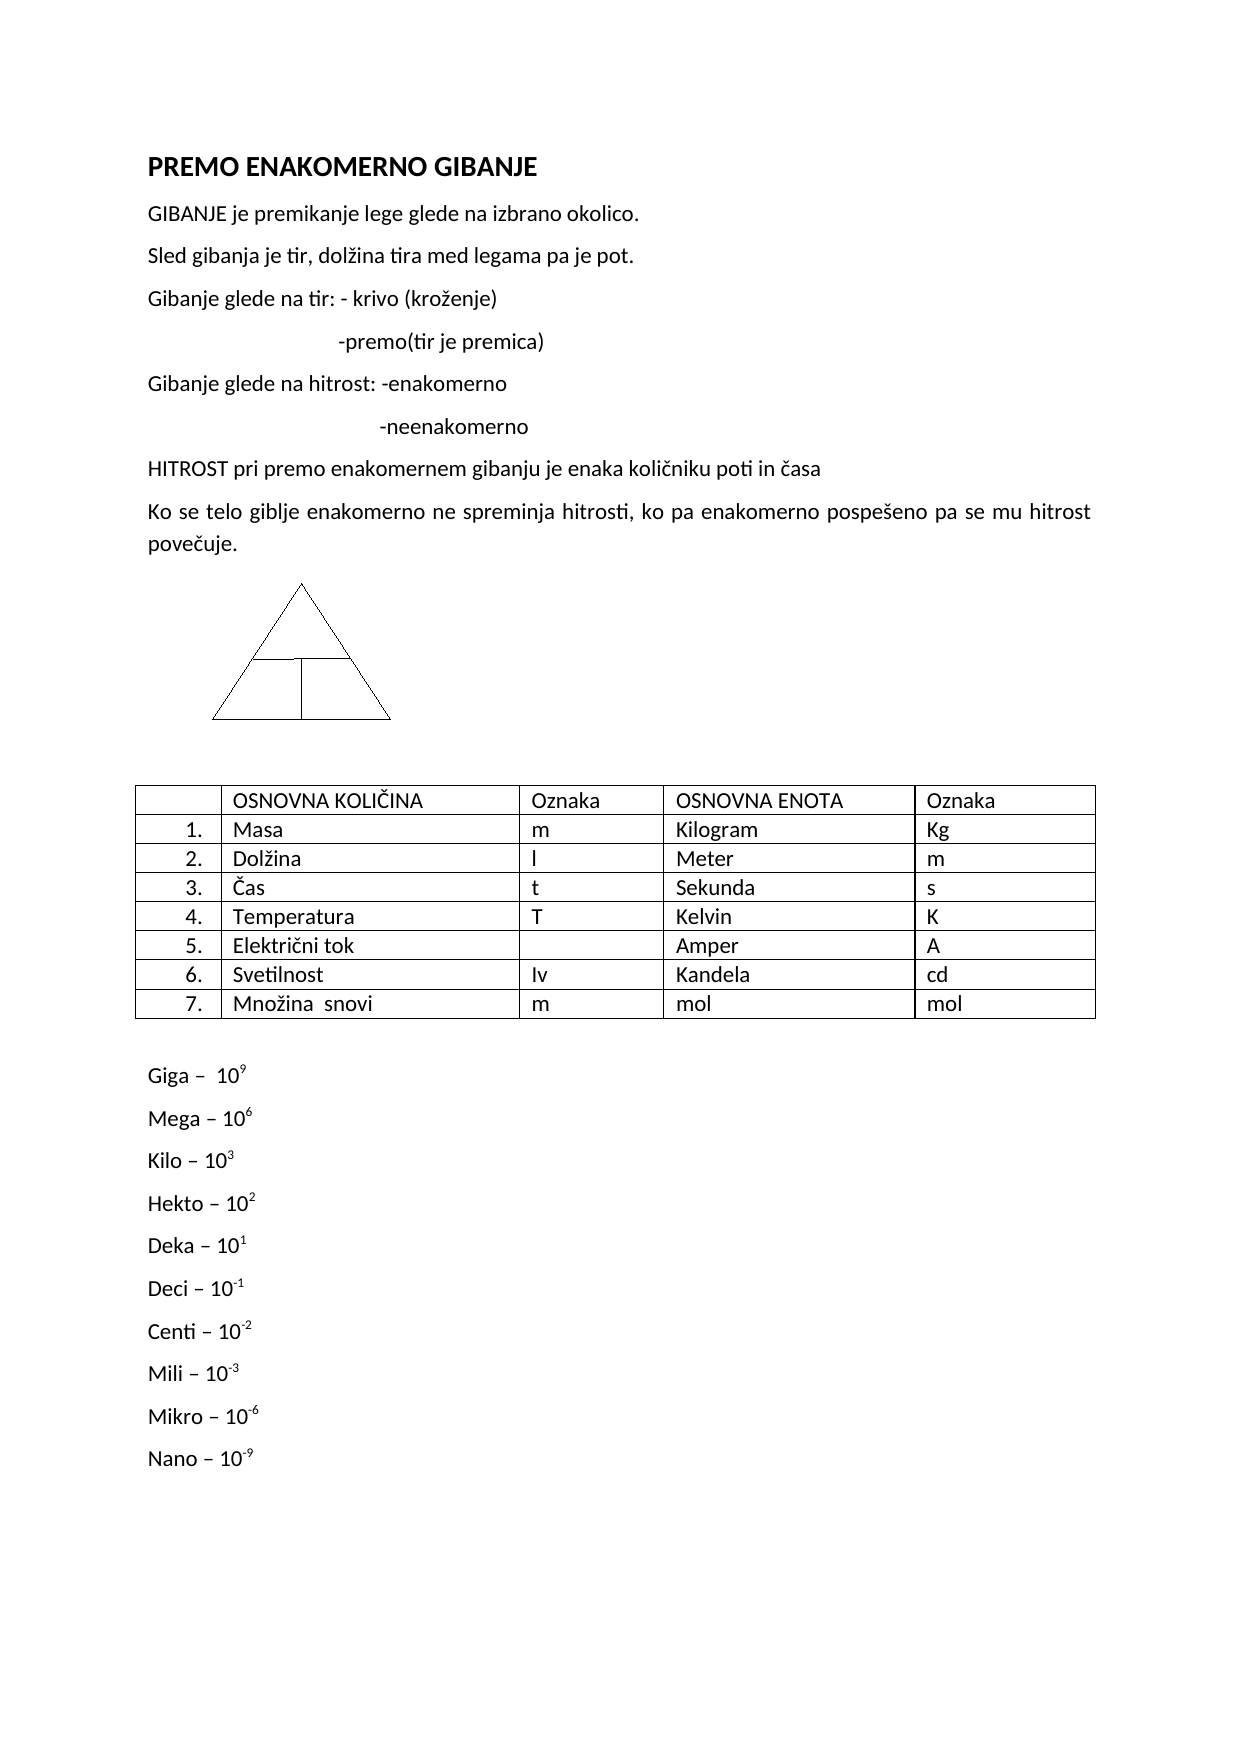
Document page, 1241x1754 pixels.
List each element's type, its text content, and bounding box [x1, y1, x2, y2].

text -premo(tir je premica) [148, 327, 1093, 355]
table_cell [136, 844, 221, 872]
text Hekto – 102 [148, 1189, 1093, 1217]
table_cell mol [916, 990, 1095, 1017]
table_cell Čas [222, 873, 519, 901]
table_cell Kelvin [664, 902, 914, 930]
text -neenakomerno [148, 412, 1093, 440]
text Mili – 10-3 [148, 1359, 1093, 1387]
text HITROST pri premo enakomernem gibanju je enaka količniku poti in časa [148, 454, 1093, 483]
text Mega – 106 [148, 1104, 1093, 1132]
table_cell cd [916, 960, 1095, 988]
text Giga – 109 [148, 1061, 1093, 1089]
table_cell mol [664, 990, 914, 1017]
table_cell [136, 990, 221, 1017]
text Deci – 10-1 [148, 1274, 1093, 1302]
table_cell Kandela [664, 960, 914, 988]
text Ko se telo giblje enakomerno ne spreminja hitrosti, ko pa enakomerno pospešeno pa se mu hitrost povečuje. [148, 497, 1093, 557]
table_cell Dolžina [222, 844, 519, 872]
table_cell T [520, 902, 663, 930]
table_header OSNOVNA ENOTA [664, 786, 914, 814]
text Mikro – 10-6 [148, 1402, 1093, 1430]
table_cell Meter [664, 844, 914, 872]
table_cell Amper [664, 931, 914, 959]
table_cell m [520, 815, 663, 843]
table_cell Sekunda [664, 873, 914, 901]
table_cell [136, 960, 221, 988]
table_cell s [916, 873, 1095, 901]
text Gibanje glede na tir: - krivo (kroženje) [148, 284, 1093, 312]
table_header OSNOVNA KOLIČINA [222, 786, 519, 814]
text Kilo – 103 [148, 1146, 1093, 1174]
table_cell l [520, 844, 663, 872]
table_cell Kg [916, 815, 1095, 843]
text Gibanje glede na hitrost: -enakomerno [148, 369, 1093, 397]
table_cell Masa [222, 815, 519, 843]
table_cell Množina snovi [222, 990, 519, 1017]
table_cell [520, 931, 663, 959]
text Centi – 10-2 [148, 1317, 1093, 1345]
table_cell Električni tok [222, 931, 519, 959]
text Deka – 101 [148, 1232, 1093, 1259]
table_cell [136, 931, 221, 959]
table_cell Temperatura [222, 902, 519, 930]
table_cell [136, 873, 221, 901]
text Sled gibanja je tir, dolžina tira med legama pa je pot. [148, 242, 1093, 269]
table_cell [136, 815, 221, 843]
table_cell K [916, 902, 1095, 930]
text GIBANJE je premikanje lege glede na izbrano okolico. [148, 199, 1093, 227]
table_cell t [520, 873, 663, 901]
table_header Oznaka [916, 786, 1095, 814]
table_header [136, 786, 221, 814]
table_cell Svetilnost [222, 960, 519, 988]
table_cell Kilogram [664, 815, 914, 843]
table_cell m [520, 990, 663, 1017]
table_header Oznaka [520, 786, 663, 814]
table_cell A [916, 931, 1095, 959]
table_cell m [916, 844, 1095, 872]
text PREMO ENAKOMERNO GIBANJE [148, 148, 1093, 183]
table_cell [136, 902, 221, 930]
table_cell Iv [520, 960, 663, 988]
text Nano – 10-9 [148, 1444, 1093, 1473]
